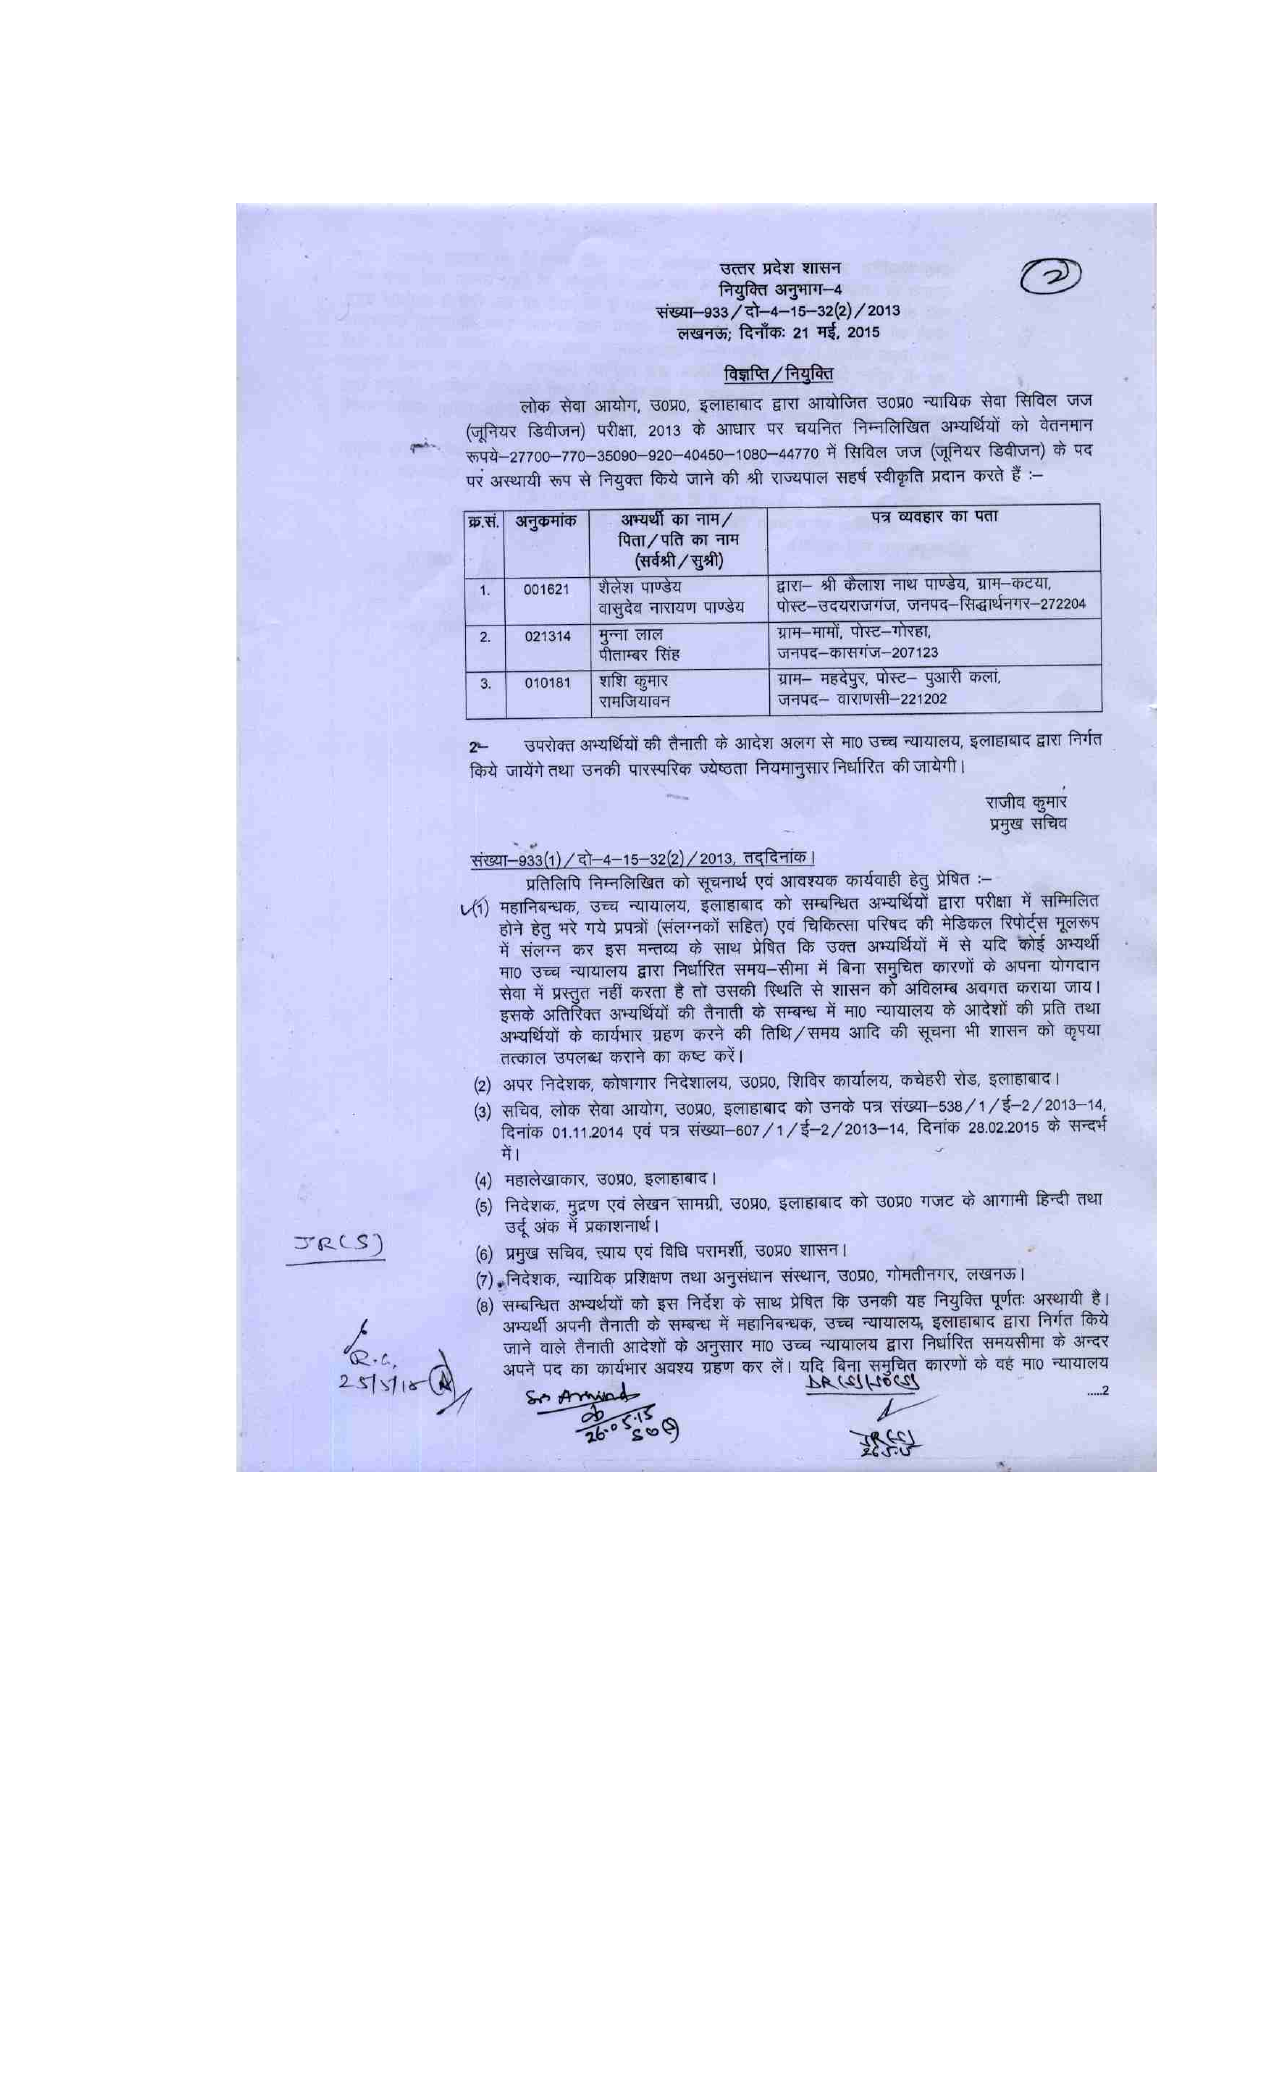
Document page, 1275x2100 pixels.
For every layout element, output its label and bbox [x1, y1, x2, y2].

picture [236, 203, 1157, 1472]
